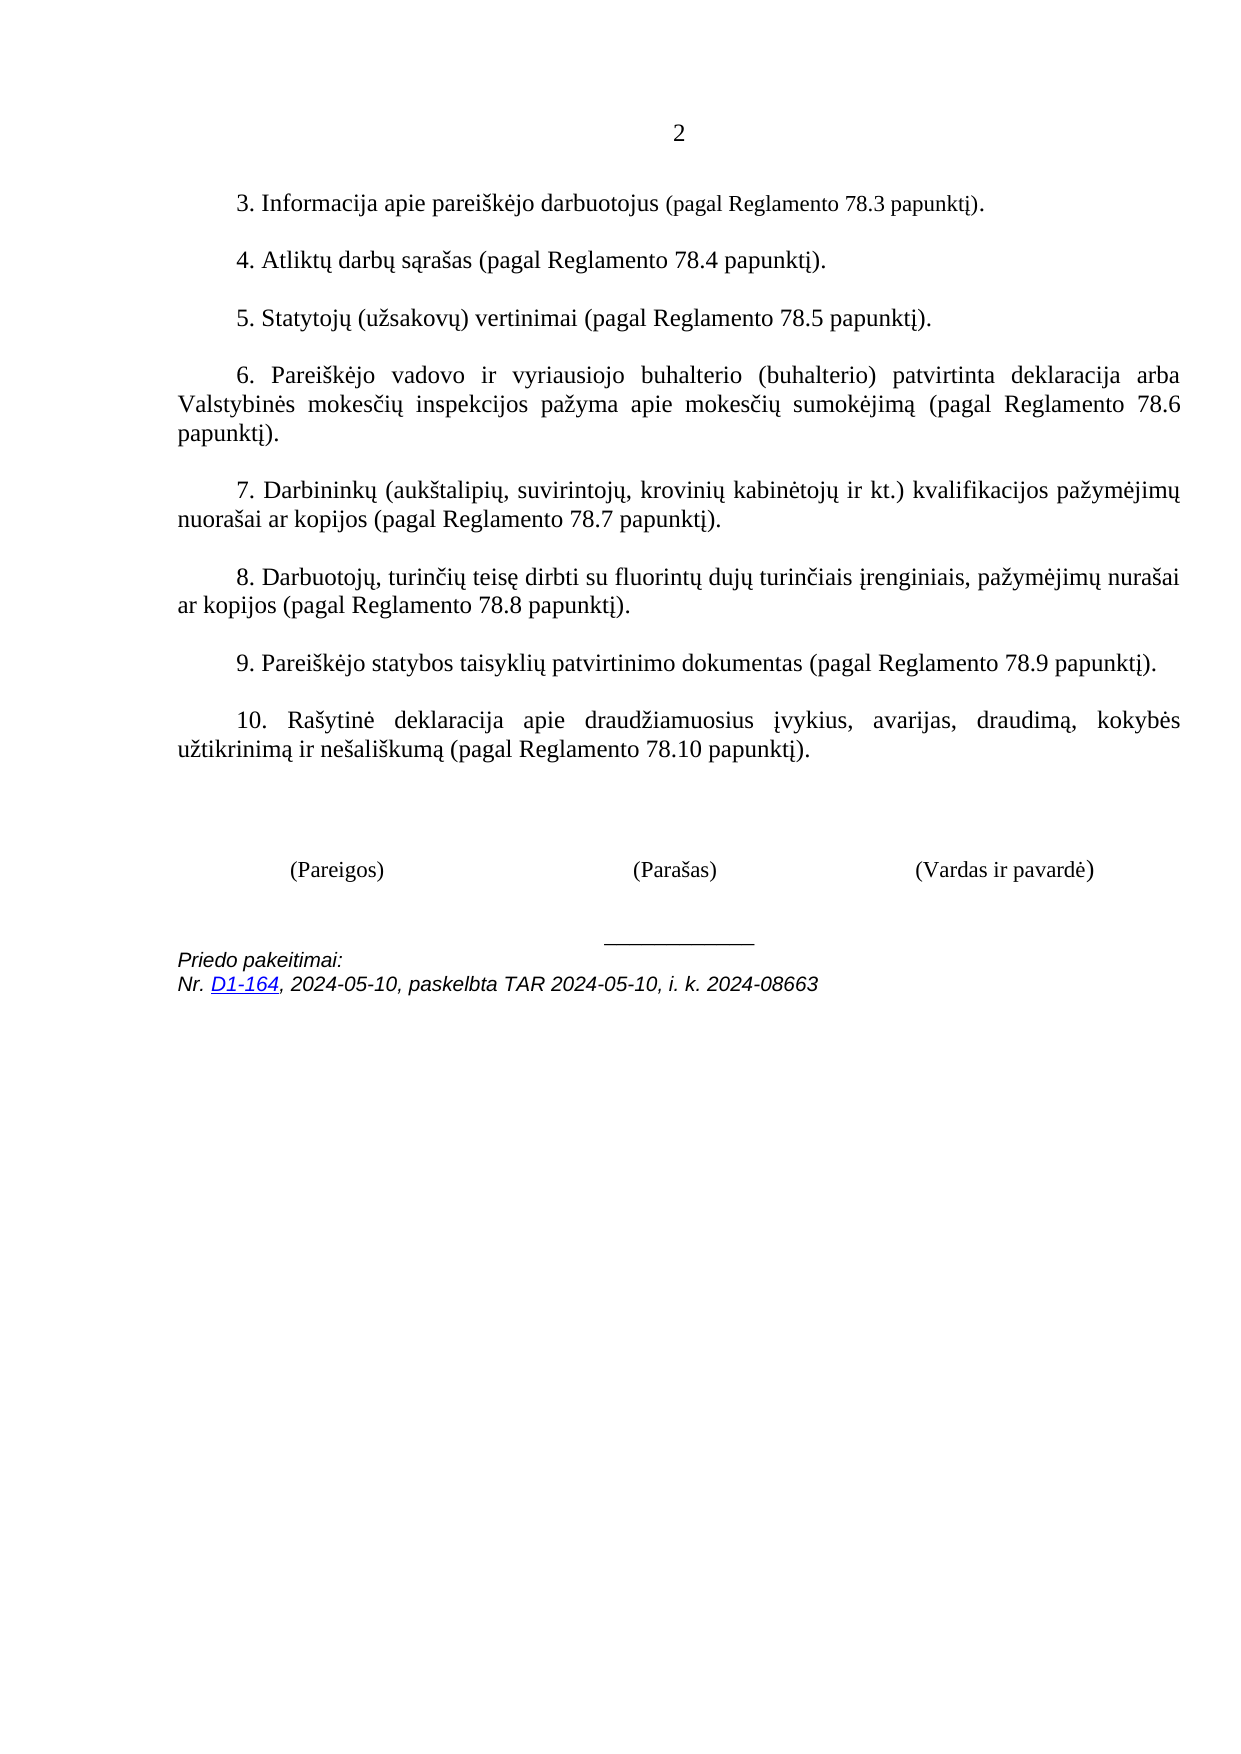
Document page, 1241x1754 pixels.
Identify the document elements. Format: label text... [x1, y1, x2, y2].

text 4. Atliktų darbų sąrašas (pagal Reglamento 78.4 papunktį). [177, 246, 1181, 274]
text 3. Informacija apie pareiškėjo darbuotojus (pagal Reglamento 78.3 papunktį). [177, 188, 1181, 217]
text 9. Pareiškėjo statybos taisyklių patvirtinimo dokumentas (pagal Reglamento 78.9 papunktį). [177, 648, 1181, 677]
text 10. Rašytinė deklaracija apie draudžiamuosius įvykius, avarijas, draudimą, kokybės užtikrinimą ir nešališkumą (pagal Reglamento 78.10 papunktį). [177, 706, 1181, 763]
text Priedo pakeitimai: [177, 948, 1181, 972]
text ____________ [177, 919, 1181, 948]
text 8. Darbuotojų, turinčių teisę dirbti su fluorintų dujų turinčiais įrenginiais, pažymėjimų nurašai ar kopijos (pagal Reglamento 78.8 papunktį). [177, 562, 1181, 619]
text (Pareigos) (Parašas) (Vardas ir pavardė) [177, 854, 1181, 883]
text Nr. D1-164, 2024-05-10, paskelbta TAR 2024-05-10, i. k. 2024-08663 [177, 972, 1181, 996]
text 6. Pareiškėjo vadovo ir vyriausiojo buhalterio (buhalterio) patvirtinta deklaracija arba valstybinės mokesčių inspekcijos pažyma apie mokesčių sumokėjimą (pagal Reglamento 78.6 papunktį). [177, 361, 1181, 447]
text 5. Statytojų (užsakovų) vertinimai (pagal Reglamento 78.5 papunktį). [177, 303, 1181, 332]
text 7. Darbininkų (aukštalipių, suvirintojų, krovinių kabinėtojų ir kt.) kvalifikacijos pažymėjimų nuorašai ar kopijos (pagal Reglamento 78.7 papunktį). [177, 476, 1181, 533]
